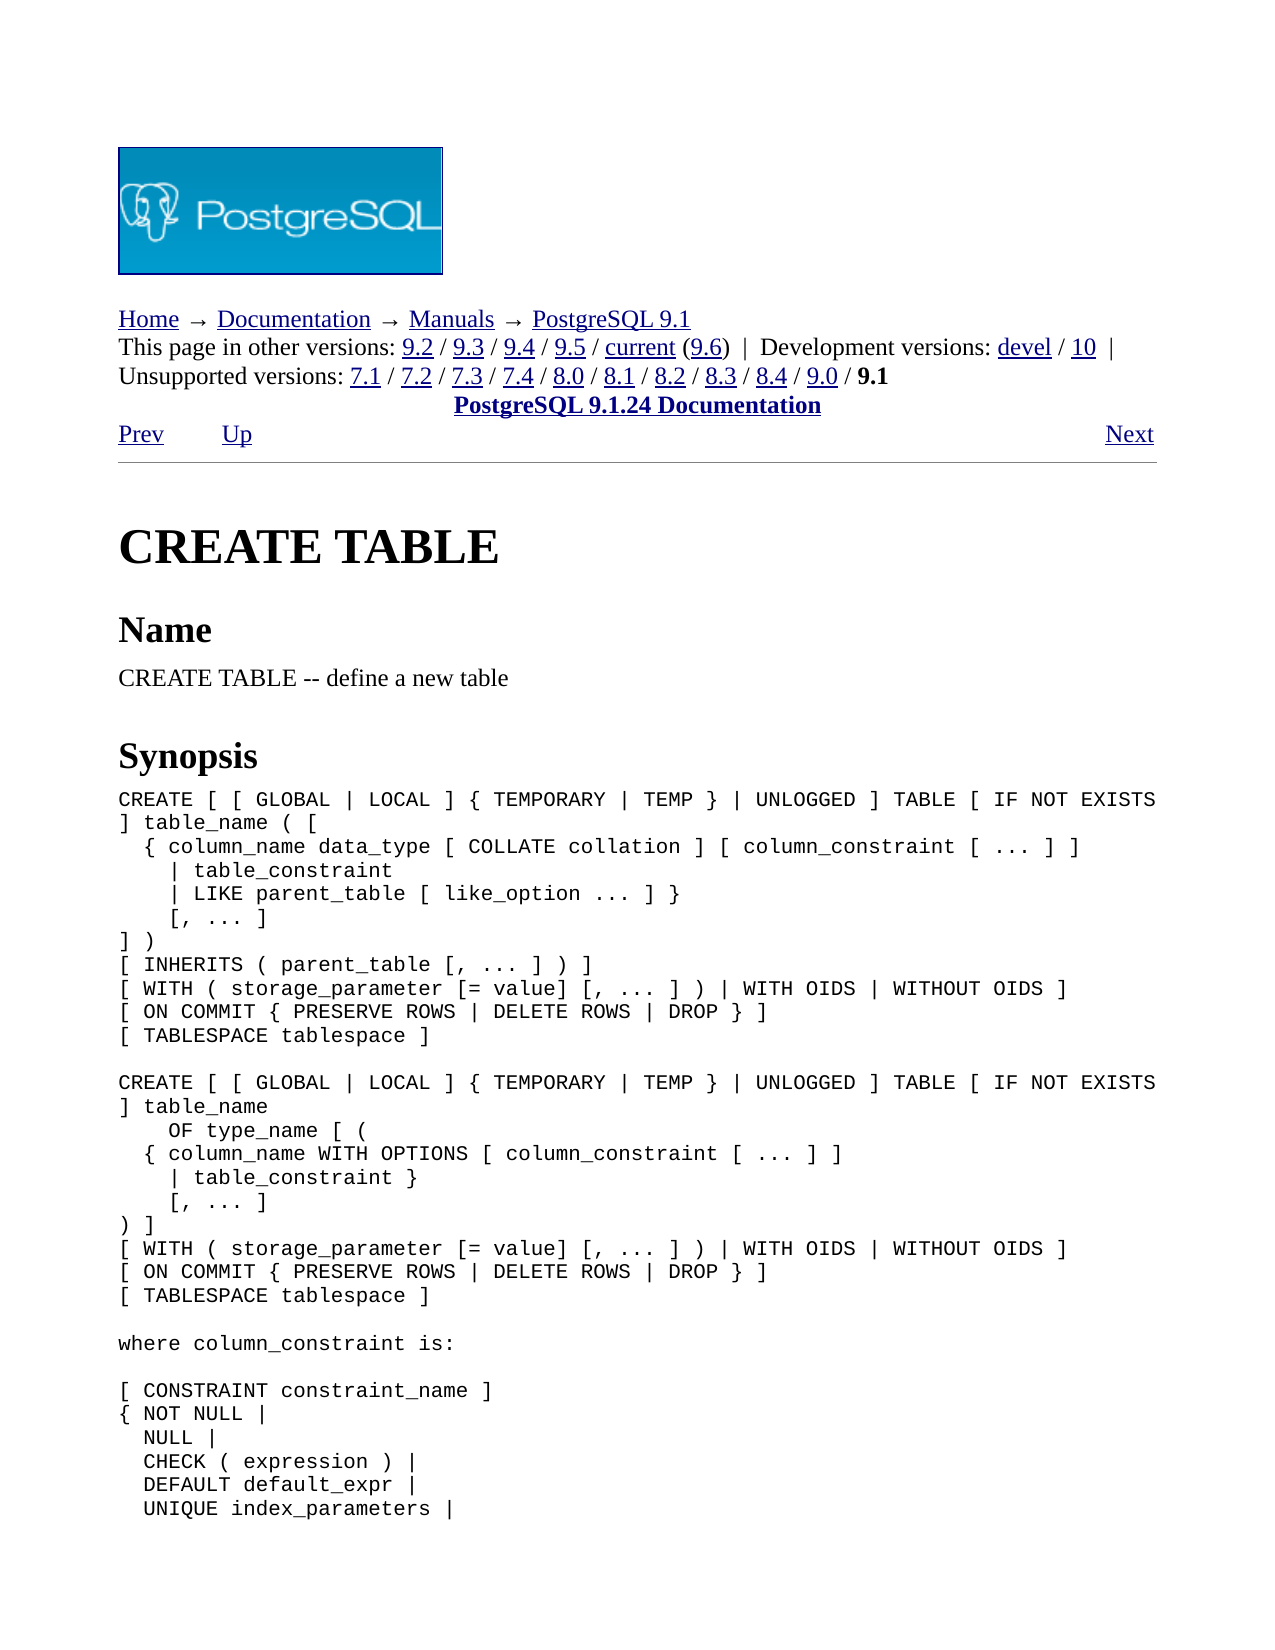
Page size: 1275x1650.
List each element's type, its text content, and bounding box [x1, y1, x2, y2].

text [, ... ] [118, 1191, 1157, 1214]
subtitle Name [118, 607, 1157, 651]
text ) ] [118, 1214, 1157, 1238]
text [ ON COMMIT { PRESERVE ROWS | DELETE ROWS | DROP } ] [118, 1262, 1157, 1285]
text This page in other versions: 9.2 / 9.3 / 9.4 / 9.5 / current (9.6) | Development versions: devel / 10 | Unsupported versions: 7.1 / 7.2 / 7.3 / 7.4 / 8.0 / 8.1 / 8.2 / 8.3 / 8.4 / 9.0 / 9.1 [118, 332, 1157, 390]
table_cell [325, 419, 947, 447]
subtitle CREATE TABLE [118, 517, 1157, 574]
picture [120, 183, 178, 242]
text | table_constraint [118, 859, 1157, 883]
text ] ) [118, 931, 1157, 954]
text UNIQUE index_parameters | [118, 1498, 1157, 1522]
picture [224, 210, 270, 229]
text { NOT NULL | [118, 1403, 1157, 1427]
text { column_name data_type [ COLLATE collation ] [ column_constraint [ ... ] ] [118, 836, 1157, 859]
text CHECK ( expression ) | [118, 1451, 1157, 1474]
picture [312, 210, 324, 229]
text CREATE [ [ GLOBAL | LOCAL ] { TEMPORARY | TEMP } | UNLOGGED ] TABLE [ IF NOT EXISTS ] table_name [118, 1072, 1157, 1120]
text [, ... ] [118, 907, 1157, 931]
text [ TABLESPACE tablespace ] [118, 1285, 1157, 1309]
picture [285, 210, 308, 237]
picture [323, 210, 347, 229]
picture [350, 200, 442, 231]
text [ WITH ( storage_parameter [= value] [, ... ] ) | WITH OIDS | WITHOUT OIDS ] [118, 978, 1157, 1001]
text CREATE [ [ GLOBAL | LOCAL ] { TEMPORARY | TEMP } | UNLOGGED ] TABLE [ IF NOT EXISTS ] table_name ( [ [118, 789, 1157, 836]
text DEFAULT default_expr | [118, 1474, 1157, 1498]
text where column_constraint is: [118, 1332, 1157, 1356]
text OF type_name [ ( [118, 1120, 1157, 1143]
text [ INHERITS ( parent_table [, ... ] ) ] [118, 954, 1157, 978]
table_cell Prev [118, 419, 222, 447]
subtitle Synopsis [118, 733, 1157, 776]
text { column_name WITH OPTIONS [ column_constraint [ ... ] ] [118, 1143, 1157, 1167]
text | LIKE parent_table [ like_option ... ] } [118, 883, 1157, 907]
text [ CONSTRAINT constraint_name ] [118, 1380, 1157, 1403]
table_cell Next [947, 419, 1154, 447]
text | table_constraint } [118, 1167, 1157, 1191]
text Home → Documentation → Manuals → PostgreSQL 9.1 [118, 304, 1157, 332]
text [ TABLESPACE tablespace ] [118, 1025, 1157, 1049]
picture [198, 200, 225, 229]
text [ ON COMMIT { PRESERVE ROWS | DELETE ROWS | DROP } ] [118, 1001, 1157, 1025]
table_header PostgreSQL 9.1.24 Documentation [118, 390, 1157, 419]
table_cell Up [222, 419, 325, 447]
text CREATE TABLE -- define a new table [118, 663, 1157, 692]
text [ WITH ( storage_parameter [= value] [, ... ] ) | WITH OIDS | WITHOUT OIDS ] [118, 1238, 1157, 1262]
text NULL | [118, 1427, 1157, 1451]
picture [271, 205, 283, 229]
